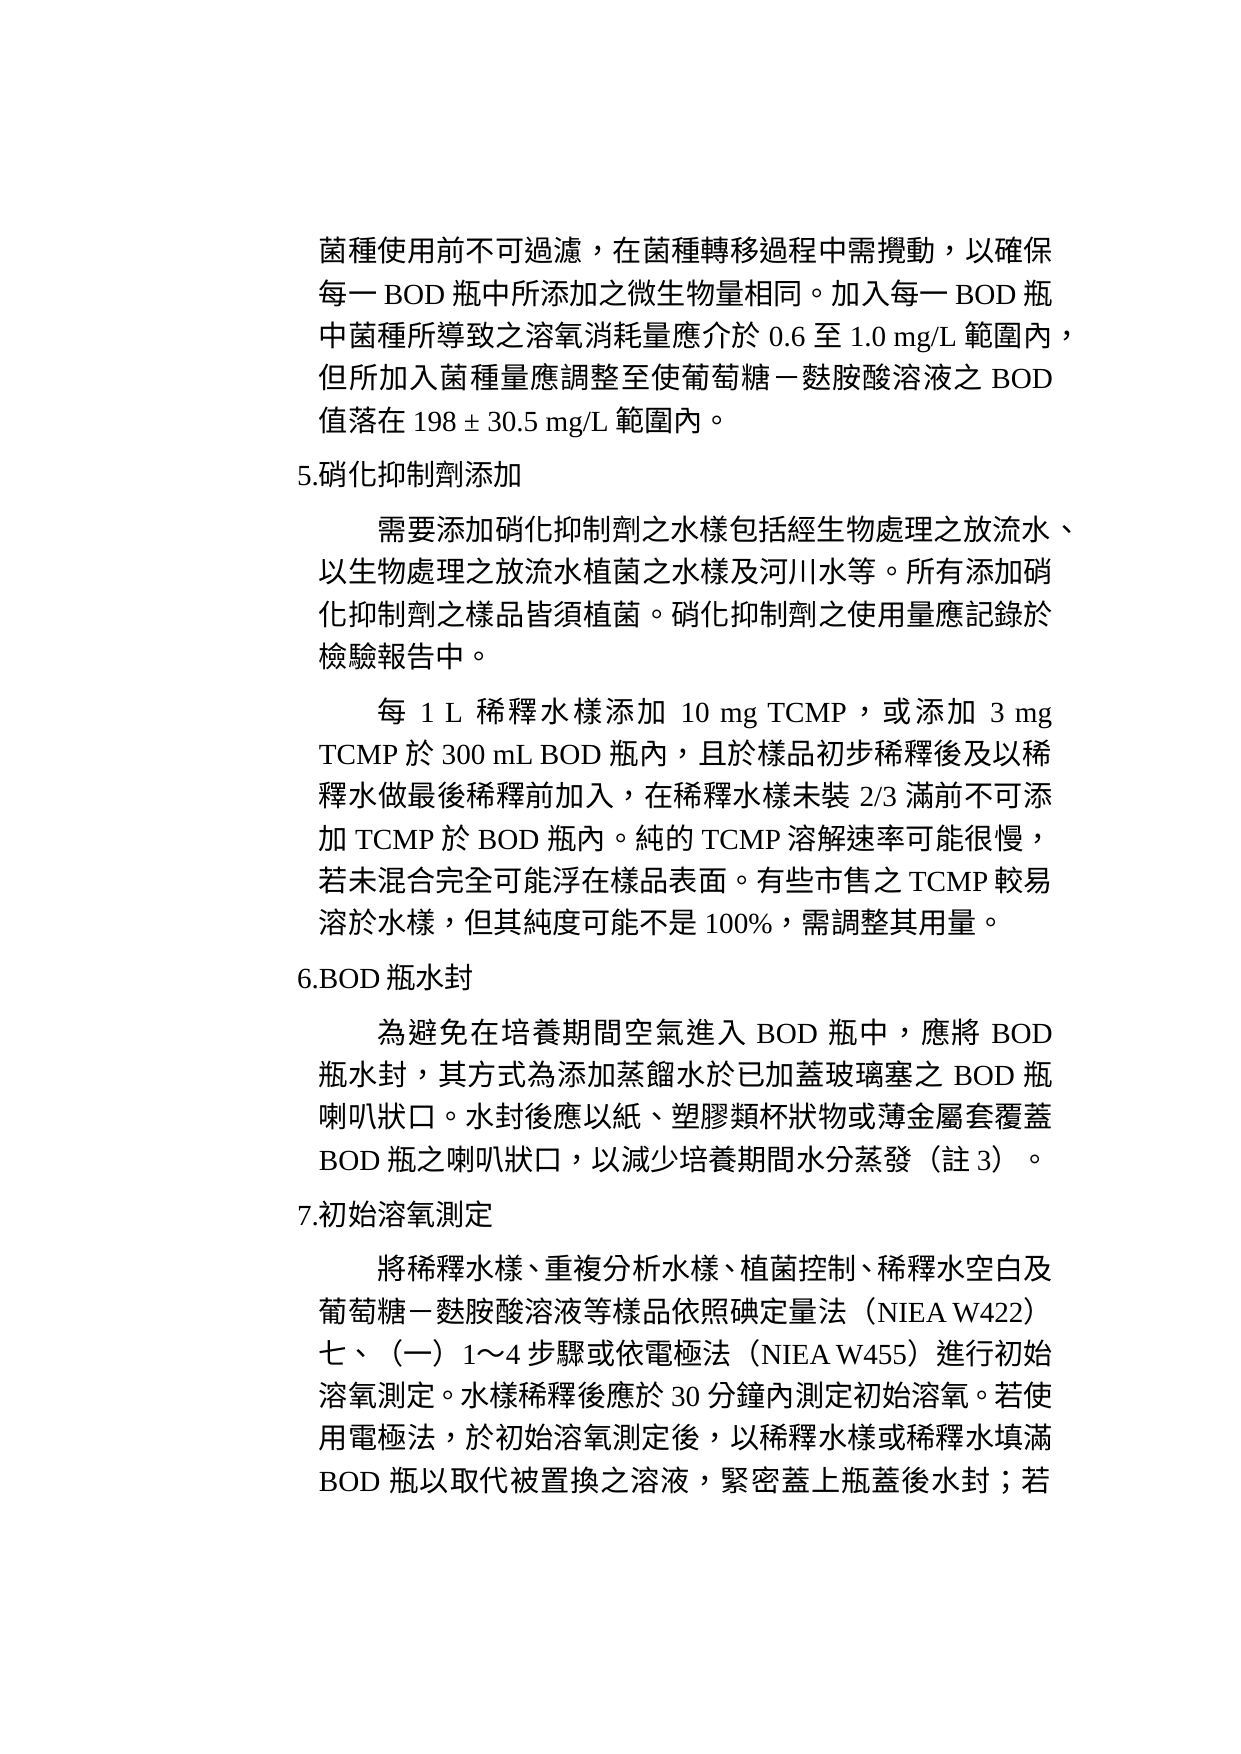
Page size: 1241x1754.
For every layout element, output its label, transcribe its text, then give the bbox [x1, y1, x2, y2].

text 將稀釋水樣、重複分析水樣、植菌控制、稀釋水空白及葡萄糖－麩胺酸溶液等樣品依照碘定量法（NIEA W422）七、（一）1～4 步驟或依電極法（NIEA W455）進行初始溶氧測定。水樣稀釋後應於 30 分鐘內測定初始溶氧。若使用電極法，於初始溶氧測定後，以稀釋水樣或稀釋水填滿 BOD 瓶以取代被置換之溶液，緊密蓋上瓶蓋後水封；若 [319, 1246, 1053, 1500]
text 每 1 L 稀釋水樣添加 10 mg TCMP，或添加 3 mg TCMP 於 300 mL BOD 瓶內，且於樣品初步稀釋後及以稀釋水做最後稀釋前加入，在稀釋水樣未裝 2/3 滿前不可添加 TCMP 於 BOD 瓶內。純的 TCMP 溶解速率可能很慢，若未混合完全可能浮在樣品表面。有些市售之 TCMP 較易溶於水樣，但其純度可能不是 100%，需調整其用量。 [319, 688, 1053, 942]
text 需要添加硝化抑制劑之水樣包括經生物處理之放流水、以生物處理之放流水植菌之水樣及河川水等。所有添加硝化抑制劑之樣品皆須植菌。硝化抑制劑之使用量應記錄於檢驗報告中。 [319, 507, 1053, 676]
text 7.初始溶氧測定 [297, 1191, 1053, 1233]
text 為避免在培養期間空氣進入 BOD 瓶中，應將 BOD 瓶水封，其方式為添加蒸餾水於已加蓋玻璃塞之 BOD 瓶喇叭狀口。水封後應以紙、塑膠類杯狀物或薄金屬套覆蓋 BOD 瓶之喇叭狀口，以減少培養期間水分蒸發（註3）。 [319, 1009, 1053, 1179]
text 若水樣需要植菌，於水樣做最後稀釋前添加於稀釋容器或 BOD 瓶中，若廢水樣品在稀釋前含有毒性物質，不可將菌種直接添加於廢水樣品中。一般而言，300 mL BOD 瓶中添加 1～3 mL 沈降後之原水或初級放流水，或 1～2 mL 1：10 稀釋之活性污泥混合液，將可提供適量之微生物。菌種使用前不可過濾，在菌種轉移過程中需攪動，以確保每一 BOD 瓶中所添加之微生物量相同。加入每一 BOD 瓶中菌種所導致之溶氧消耗量應介於 0.6 至 1.0 mg/L 範圍內，但所加入菌種量應調整至使葡萄糖－麩胺酸溶液之 BOD 值落在 198 ± 30.5 mg/L 範圍內。 [319, 228, 1053, 439]
text 6.BOD瓶水封 [297, 955, 1053, 997]
text 5.硝化抑制劑添加 [297, 452, 1053, 494]
